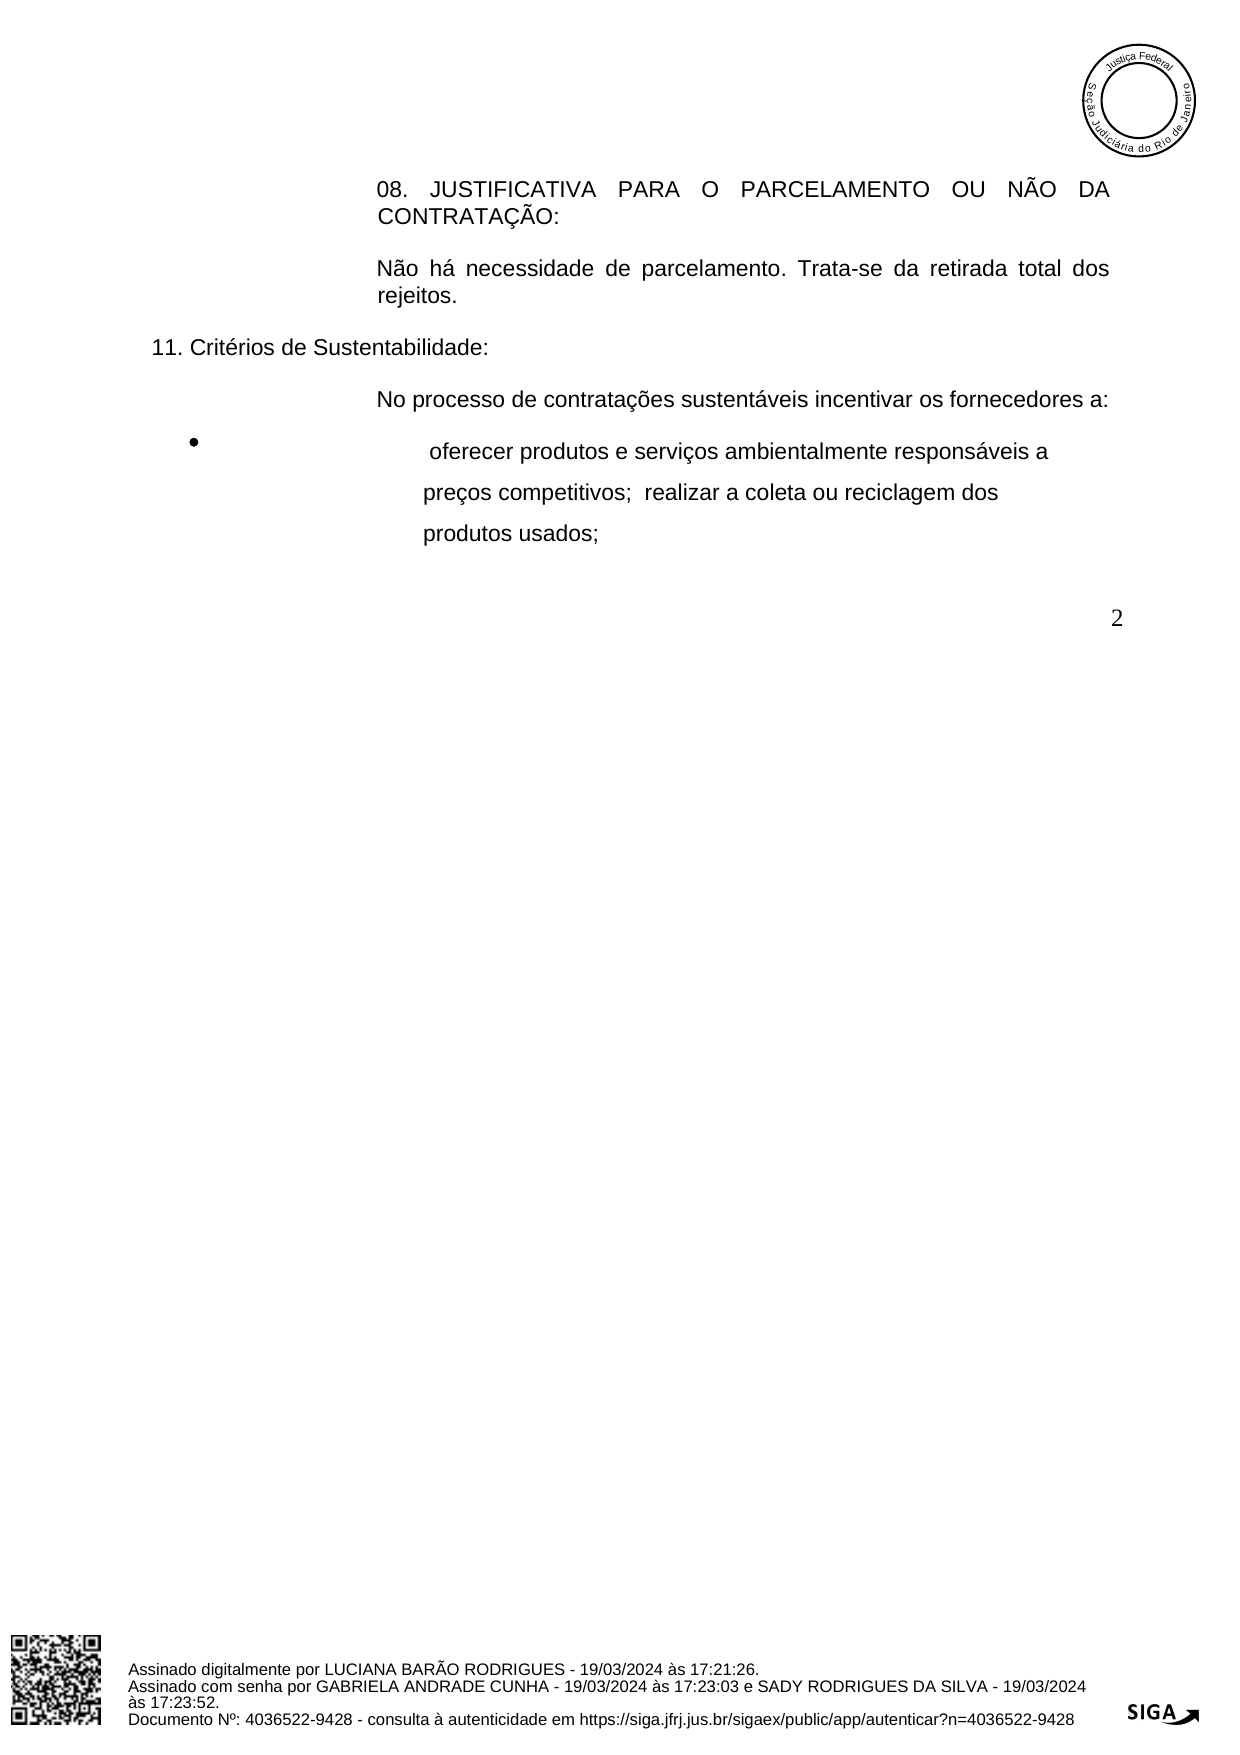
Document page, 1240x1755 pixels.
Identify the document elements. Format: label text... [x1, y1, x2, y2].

text Não há necessidade de parcelamento. Trata-se da retirada total dos rejeitos. [376, 255, 1111, 308]
text 2 [189, 603, 1123, 632]
list Critérios de Sustentabilidade: [151, 334, 1111, 360]
text 08. JUSTIFICATIVA PARA O PARCELAMENTO OU NÃO DA CONTRATAÇÃO: [376, 176, 1111, 229]
text oferecer produtos e serviços ambientalmente responsáveis a preços competitivos; realizar a coleta ou reciclagem dos produtos usados; [423, 438, 1057, 546]
text No processo de contratações sustentáveis incentivar os fornecedores a: [376, 386, 1111, 412]
